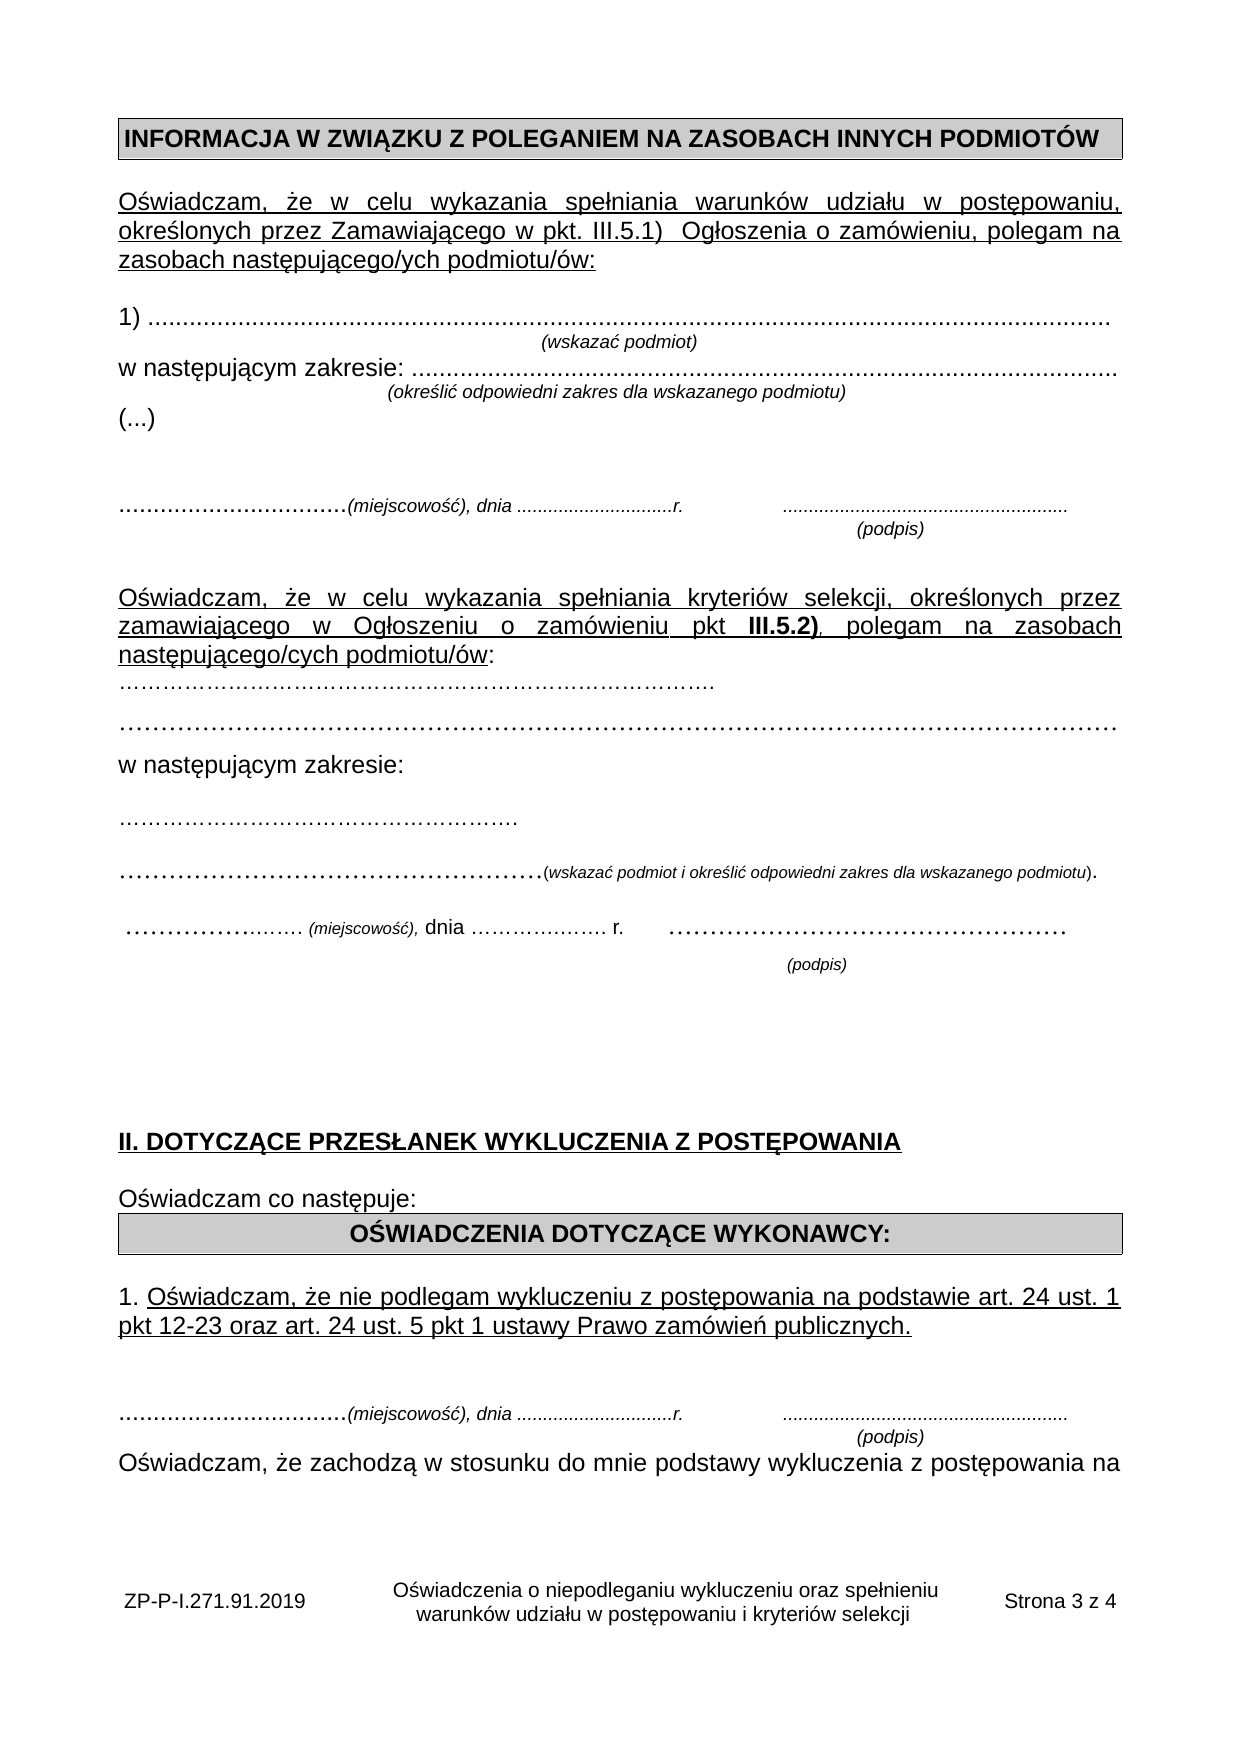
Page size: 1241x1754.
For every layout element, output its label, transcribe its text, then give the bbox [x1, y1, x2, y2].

text 1) ........................................................................................................................................... [118, 302, 1122, 331]
text (określić odpowiedni zakres dla wskazanego podmiotu) [118, 381, 1122, 403]
table_header OŚWIADCZENIA DOTYCZĄCE WYKONAWCY: [119, 1214, 1122, 1253]
text w następującym zakresie: ...................................................................................................... [118, 353, 1122, 381]
text (podpis) [708, 954, 1122, 973]
text określonych przez Zamawiającego w pkt. III.5.1) Ogłoszenia o zamówieniu, polegam na [118, 214, 1122, 241]
text Oświadczam co następuje: [118, 1184, 1122, 1213]
text Oświadczam, że w celu wykazania spełniania warunków udziału w postępowaniu, [118, 187, 1122, 212]
text II. DOTYCZĄCE PRZESŁANEK WYKLUCZENIA Z POSTĘPOWANIA [118, 1127, 1122, 1156]
text …………….……. (miejscowość), dnia ………….……. r. ………………………………………… [118, 911, 1122, 940]
text …………………………………………………………………………………………………………w następującym zakresie: [118, 707, 1122, 778]
text (wskazać podmiot) [118, 331, 1122, 353]
text zasobach następującego/ych podmiotu/ów: [118, 242, 1122, 273]
text .................................(miejscowość), dnia ..............................r. ....................................................... [118, 1397, 1122, 1426]
text Oświadczam, że w celu wykazania spełniania kryteriów selekcji, określonych przez [118, 583, 1122, 608]
text Oświadczam, że zachodzą w stosunku do mnie podstawy wykluczenia z postępowania na [118, 1448, 1122, 1476]
text zamawiającego w Ogłoszeniu o zamówieniu pkt III.5.2), polegam na zasobach [118, 609, 1122, 636]
text (...) [118, 403, 1122, 432]
text następującego/cych podmiotu/ów: ………………………………………………………………………. [118, 637, 1122, 694]
text (podpis) [118, 1426, 1122, 1448]
text ……………………………………………(wskazać podmiot i określić odpowiedni zakres dla wskazanego podmiotu). [118, 856, 1122, 884]
text ………………………………………………. [118, 805, 1122, 831]
text 1. Oświadczam, że nie podlegam wykluczeniu z postępowania na podstawie art. 24 ust. 1 pkt 12-23 oraz art. 24 ust. 5 pkt 1 ustawy Prawo zamówień publicznych. [118, 1282, 1122, 1340]
table_header INFORMACJA W ZWIĄZKU Z POLEGANIEM NA ZASOBACH INNYCH PODMIOTÓW [119, 119, 1122, 158]
text .................................(miejscowość), dnia ..............................r. ....................................................... [118, 489, 1122, 518]
text (podpis) [118, 518, 1122, 539]
